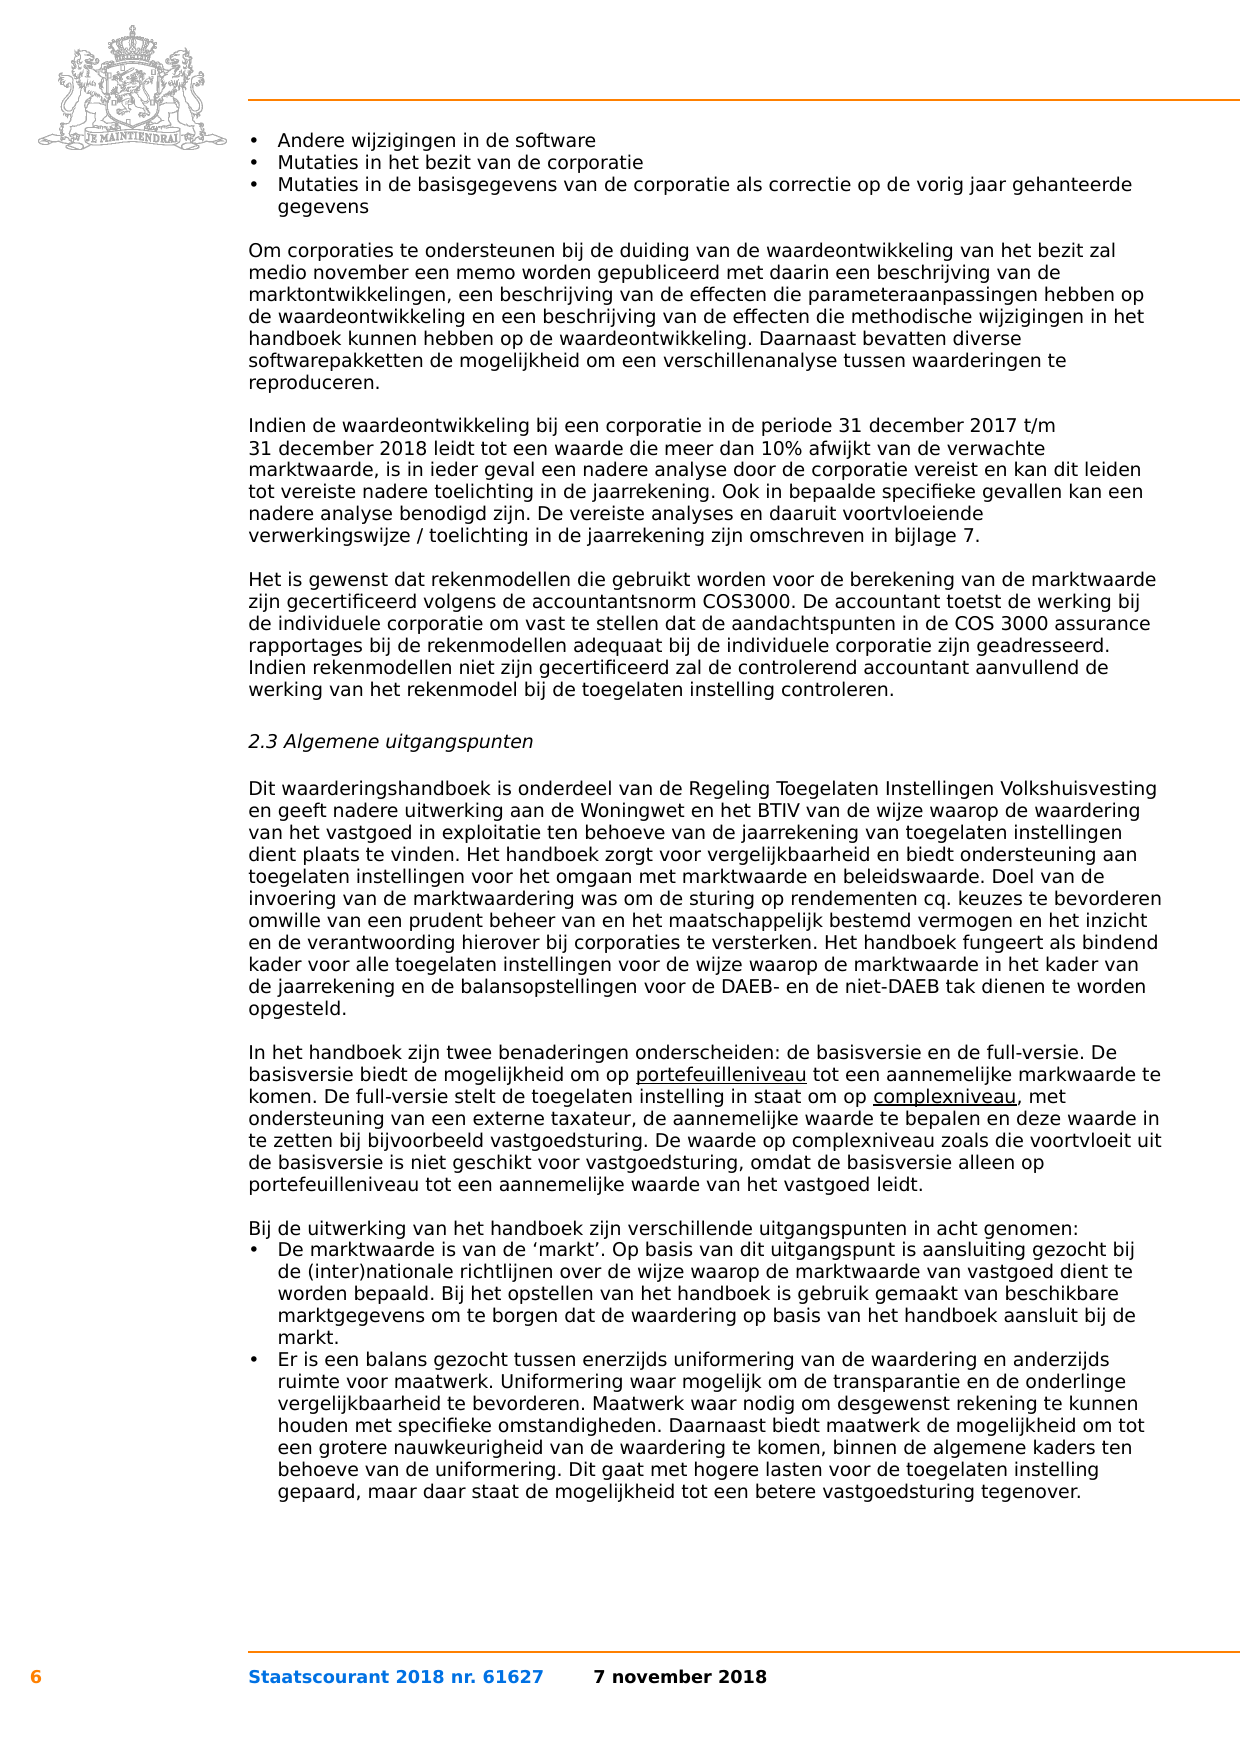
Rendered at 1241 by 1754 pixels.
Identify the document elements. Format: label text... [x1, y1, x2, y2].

text • Mutaties in het bezit van de corporatie [248, 152, 1163, 174]
text Dit waarderingshandboek is onderdeel van de Regeling Toegelaten Instellingen Volkshuisvesting en geeft nadere uitwerking aan de Woningwet en het BTIV van de wijze waarop de waardering van het vastgoed in exploitatie ten behoeve van de jaarrekening van toegelaten instellingen dient plaats te vinden. Het handboek zorgt voor vergelijkbaarheid en biedt ondersteuning aan toegelaten instellingen voor het omgaan met marktwaarde en beleidswaarde. Doel van de invoering van de marktwaardering was om de sturing op rendementen cq. keuzes te bevorderen omwille van een prudent beheer van en het maatschappelijk bestemd vermogen en het inzicht en de verantwoording hierover bij corporaties te versterken. Het handboek fungeert als bindend kader voor alle toegelaten instellingen voor de wijze waarop de marktwaarde in het kader van de jaarrekening en de balansopstellingen voor de DAEB- en de niet-DAEB tak dienen te worden opgesteld. [248, 778, 1163, 1020]
subtitle 2.3 Algemene uitgangspunten [248, 731, 1163, 753]
text • De marktwaarde is van de ‘markt’. Op basis van dit uitgangspunt is aansluiting gezocht bij de (inter)nationale richtlijnen over de wijze waarop de marktwaarde van vastgoed dient te worden bepaald. Bij het opstellen van het handboek is gebruik gemaakt van beschikbare marktgegevens om te borgen dat de waardering op basis van het handboek aansluit bij de markt. [248, 1239, 1163, 1349]
text Om corporaties te ondersteunen bij de duiding van de waardeontwikkeling van het bezit zal medio november een memo worden gepubliceerd met daarin een beschrijving van de marktontwikkelingen, een beschrijving van de effecten die parameteraanpassingen hebben op de waardeontwikkeling en een beschrijving van de effecten die methodische wijzigingen in het handboek kunnen hebben op de waardeontwikkeling. Daarnaast bevatten diverse softwarepakketten de mogelijkheid om een verschillenanalyse tussen waarderingen te reproduceren. [248, 240, 1163, 393]
text Indien de waardeontwikkeling bij een corporatie in de periode 31 december 2017 t/m 31 december 2018 leidt tot een waarde die meer dan 10% afwijkt van de verwachte marktwaarde, is in ieder geval een nadere analyse door de corporatie vereist en kan dit leiden tot vereiste nadere toelichting in de jaarrekening. Ook in bepaalde specifieke gevallen kan een nadere analyse benodigd zijn. De vereiste analyses en daaruit voortvloeiende verwerkingswijze / toelichting in de jaarrekening zijn omschreven in bijlage 7. [248, 415, 1163, 547]
picture [38, 25, 227, 150]
text In het handboek zijn twee benaderingen onderscheiden: de basisversie en de full-versie. De basisversie biedt de mogelijkheid om op portefeuilleniveau tot een aannemelijke markwaarde te komen. De full-versie stelt de toegelaten instelling in staat om op complexniveau, met ondersteuning van een externe taxateur, de aannemelijke waarde te bepalen en deze waarde in te zetten bij bijvoorbeeld vastgoedsturing. De waarde op complexniveau zoals die voortvloeit uit de basisversie is niet geschikt voor vastgoedsturing, omdat de basisversie alleen op portefeuilleniveau tot een aannemelijke waarde van het vastgoed leidt. [248, 1042, 1163, 1196]
text • Er is een balans gezocht tussen enerzijds uniformering van de waardering en anderzijds ruimte voor maatwerk. Uniformering waar mogelijk om de transparantie en de onderlinge vergelijkbaarheid te bevorderen. Maatwerk waar nodig om desgewenst rekening te kunnen houden met specifieke omstandigheden. Daarnaast biedt maatwerk de mogelijkheid om tot een grotere nauwkeurigheid van de waardering te komen, binnen de algemene kaders ten behoeve van de uniformering. Dit gaat met hogere lasten voor de toegelaten instelling gepaard, maar daar staat de mogelijkheid tot een betere vastgoedsturing tegenover. [248, 1349, 1163, 1503]
text Bij de uitwerking van het handboek zijn verschillende uitgangspunten in acht genomen: [248, 1217, 1163, 1239]
text • Mutaties in de basisgegevens van de corporatie als correctie op de vorig jaar gehanteerde gegevens [248, 174, 1163, 218]
text • Andere wijzigingen in de software [248, 130, 1163, 152]
text Het is gewenst dat rekenmodellen die gebruikt worden voor de berekening van de marktwaarde zijn gecertificeerd volgens de accountantsnorm COS3000. De accountant toetst de werking bij de individuele corporatie om vast te stellen dat de aandachtspunten in de COS 3000 assurance rapportages bij de rekenmodellen adequaat bij de individuele corporatie zijn geadresseerd. Indien rekenmodellen niet zijn gecertificeerd zal de controlerend accountant aanvullend de werking van het rekenmodel bij de toegelaten instelling controleren. [248, 569, 1163, 701]
